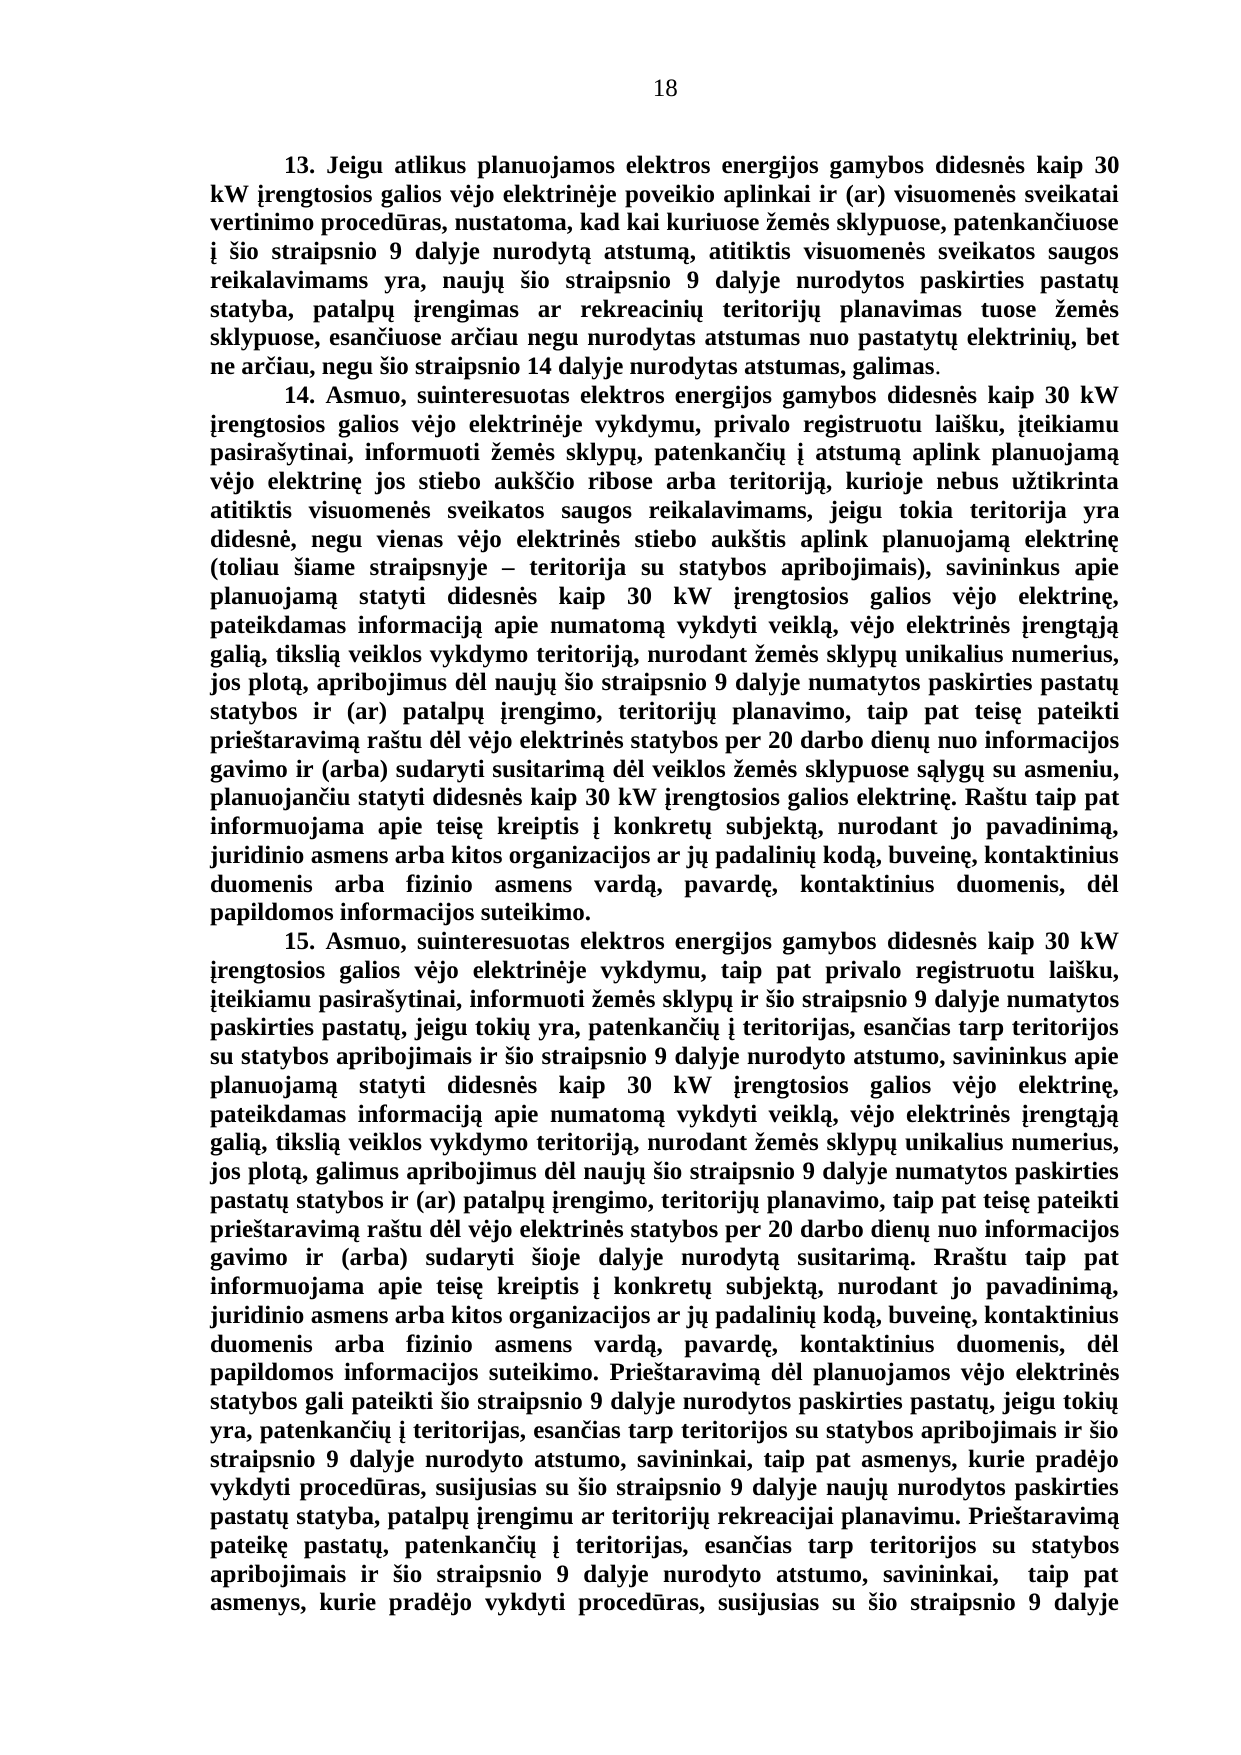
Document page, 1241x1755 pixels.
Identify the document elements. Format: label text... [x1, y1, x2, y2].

text 14. Asmuo, suinteresuotas elektros energijos gamybos didesnės kaip 30 kW įrengtosios galios vėjo elektrinėje vykdymu, privalo registruotu laišku, įteikiamu pasirašytinai, informuoti žemės sklypų, patenkančių į atstumą aplink planuojamą vėjo elektrinę jos stiebo aukščio ribose arba teritoriją, kurioje nebus užtikrinta atitiktis visuomenės sveikatos saugos reikalavimams, jeigu tokia teritorija yra didesnė, negu vienas vėjo elektrinės stiebo aukštis aplink planuojamą elektrinę (toliau šiame straipsnyje – teritorija su statybos apribojimais), savininkus apie planuojamą statyti didesnės kaip 30 kW įrengtosios galios vėjo elektrinę, pateikdamas informaciją apie numatomą vykdyti veiklą, vėjo elektrinės įrengtąją galią, tikslią veiklos vykdymo teritoriją, nurodant žemės sklypų unikalius numerius, jos plotą, apribojimus dėl naujų šio straipsnio 9 dalyje numatytos paskirties pastatų statybos ir (ar) patalpų įrengimo, teritorijų planavimo, taip pat teisę pateikti prieštaravimą raštu dėl vėjo elektrinės statybos per 20 darbo dienų nuo informacijos gavimo ir (arba) sudaryti susitarimą dėl veiklos žemės sklypuose sąlygų su asmeniu, planuojančiu statyti didesnės kaip 30 kW įrengtosios galios elektrinę. Raštu taip pat informuojama apie teisę kreiptis į konkretų subjektą, nurodant jo pavadinimą, juridinio asmens arba kitos organizacijos ar jų padalinių kodą, buveinę, kontaktinius duomenis arba fizinio asmens vardą, pavardę, kontaktinius duomenis, dėl papildomos informacijos suteikimo. [210, 380, 1120, 926]
text 15. Asmuo, suinteresuotas elektros energijos gamybos didesnės kaip 30 kW įrengtosios galios vėjo elektrinėje vykdymu, taip pat privalo registruotu laišku, įteikiamu pasirašytinai, informuoti žemės sklypų ir šio straipsnio 9 dalyje numatytos paskirties pastatų, jeigu tokių yra, patenkančių į teritorijas, esančias tarp teritorijos su statybos apribojimais ir šio straipsnio 9 dalyje nurodyto atstumo, savininkus apie planuojamą statyti didesnės kaip 30 kW įrengtosios galios vėjo elektrinę, pateikdamas informaciją apie numatomą vykdyti veiklą, vėjo elektrinės įrengtąją galią, tikslią veiklos vykdymo teritoriją, nurodant žemės sklypų unikalius numerius, jos plotą, galimus apribojimus dėl naujų šio straipsnio 9 dalyje numatytos paskirties pastatų statybos ir (ar) patalpų įrengimo, teritorijų planavimo, taip pat teisę pateikti prieštaravimą raštu dėl vėjo elektrinės statybos per 20 darbo dienų nuo informacijos gavimo ir (arba) sudaryti šioje dalyje nurodytą susitarimą. Rraštu taip pat informuojama apie teisę kreiptis į konkretų subjektą, nurodant jo pavadinimą, juridinio asmens arba kitos organizacijos ar jų padalinių kodą, buveinę, kontaktinius duomenis arba fizinio asmens vardą, pavardę, kontaktinius duomenis, dėl papildomos informacijos suteikimo. Prieštaravimą dėl planuojamos vėjo elektrinės statybos gali pateikti šio straipsnio 9 dalyje nurodytos paskirties pastatų, jeigu tokių yra, patenkančių į teritorijas, esančias tarp teritorijos su statybos apribojimais ir šio straipsnio 9 dalyje nurodyto atstumo, savininkai, taip pat asmenys, kurie pradėjo vykdyti procedūras, susijusias su šio straipsnio 9 dalyje naujų nurodytos paskirties pastatų statyba, patalpų įrengimu ar teritorijų rekreacijai planavimu. Prieštaravimą pateikę pastatų, patenkančių į teritorijas, esančias tarp teritorijos su statybos apribojimais ir šio straipsnio 9 dalyje nurodyto atstumo, savininkai, taip pat asmenys, kurie pradėjo vykdyti procedūras, susijusias su šio straipsnio 9 dalyje [210, 926, 1120, 1616]
text 13. Jeigu atlikus planuojamos elektros energijos gamybos didesnės kaip 30 kW įrengtosios galios vėjo elektrinėje poveikio aplinkai ir (ar) visuomenės sveikatai vertinimo procedūras, nustatoma, kad kai kuriuose žemės sklypuose, patenkančiuose į šio straipsnio 9 dalyje nurodytą atstumą, atitiktis visuomenės sveikatos saugos reikalavimams yra, naujų šio straipsnio 9 dalyje nurodytos paskirties pastatų statyba, patalpų įrengimas ar rekreacinių teritorijų planavimas tuose žemės sklypuose, esančiuose arčiau negu nurodytas atstumas nuo pastatytų elektrinių, bet ne arčiau, negu šio straipsnio 14 dalyje nurodytas atstumas, galimas. [210, 150, 1120, 380]
